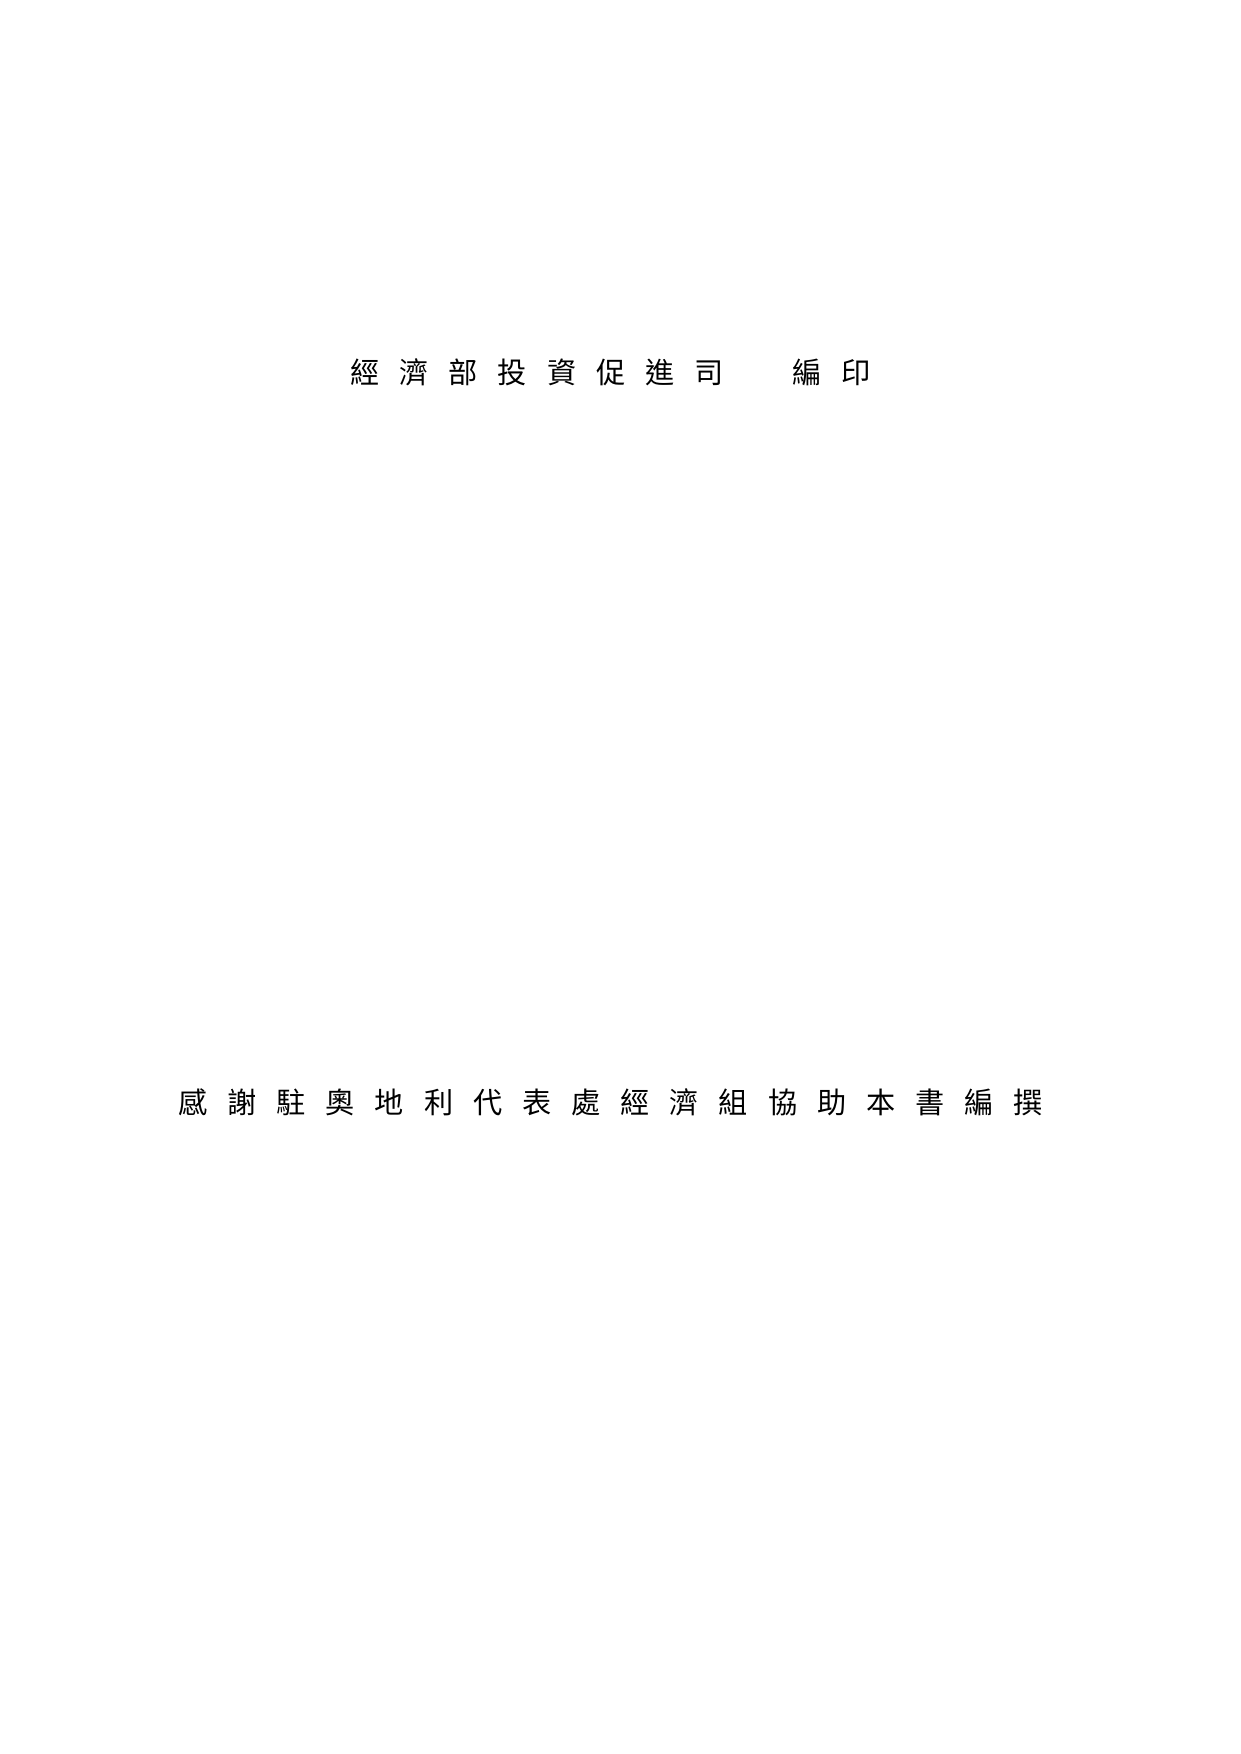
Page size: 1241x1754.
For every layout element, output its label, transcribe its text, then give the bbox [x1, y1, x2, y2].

table_cell 經濟部投資促進司 編印 [175, 237, 1066, 1074]
table_cell 感謝駐奧地利代表處經濟組協助本書編撰 [175, 1074, 1066, 1128]
